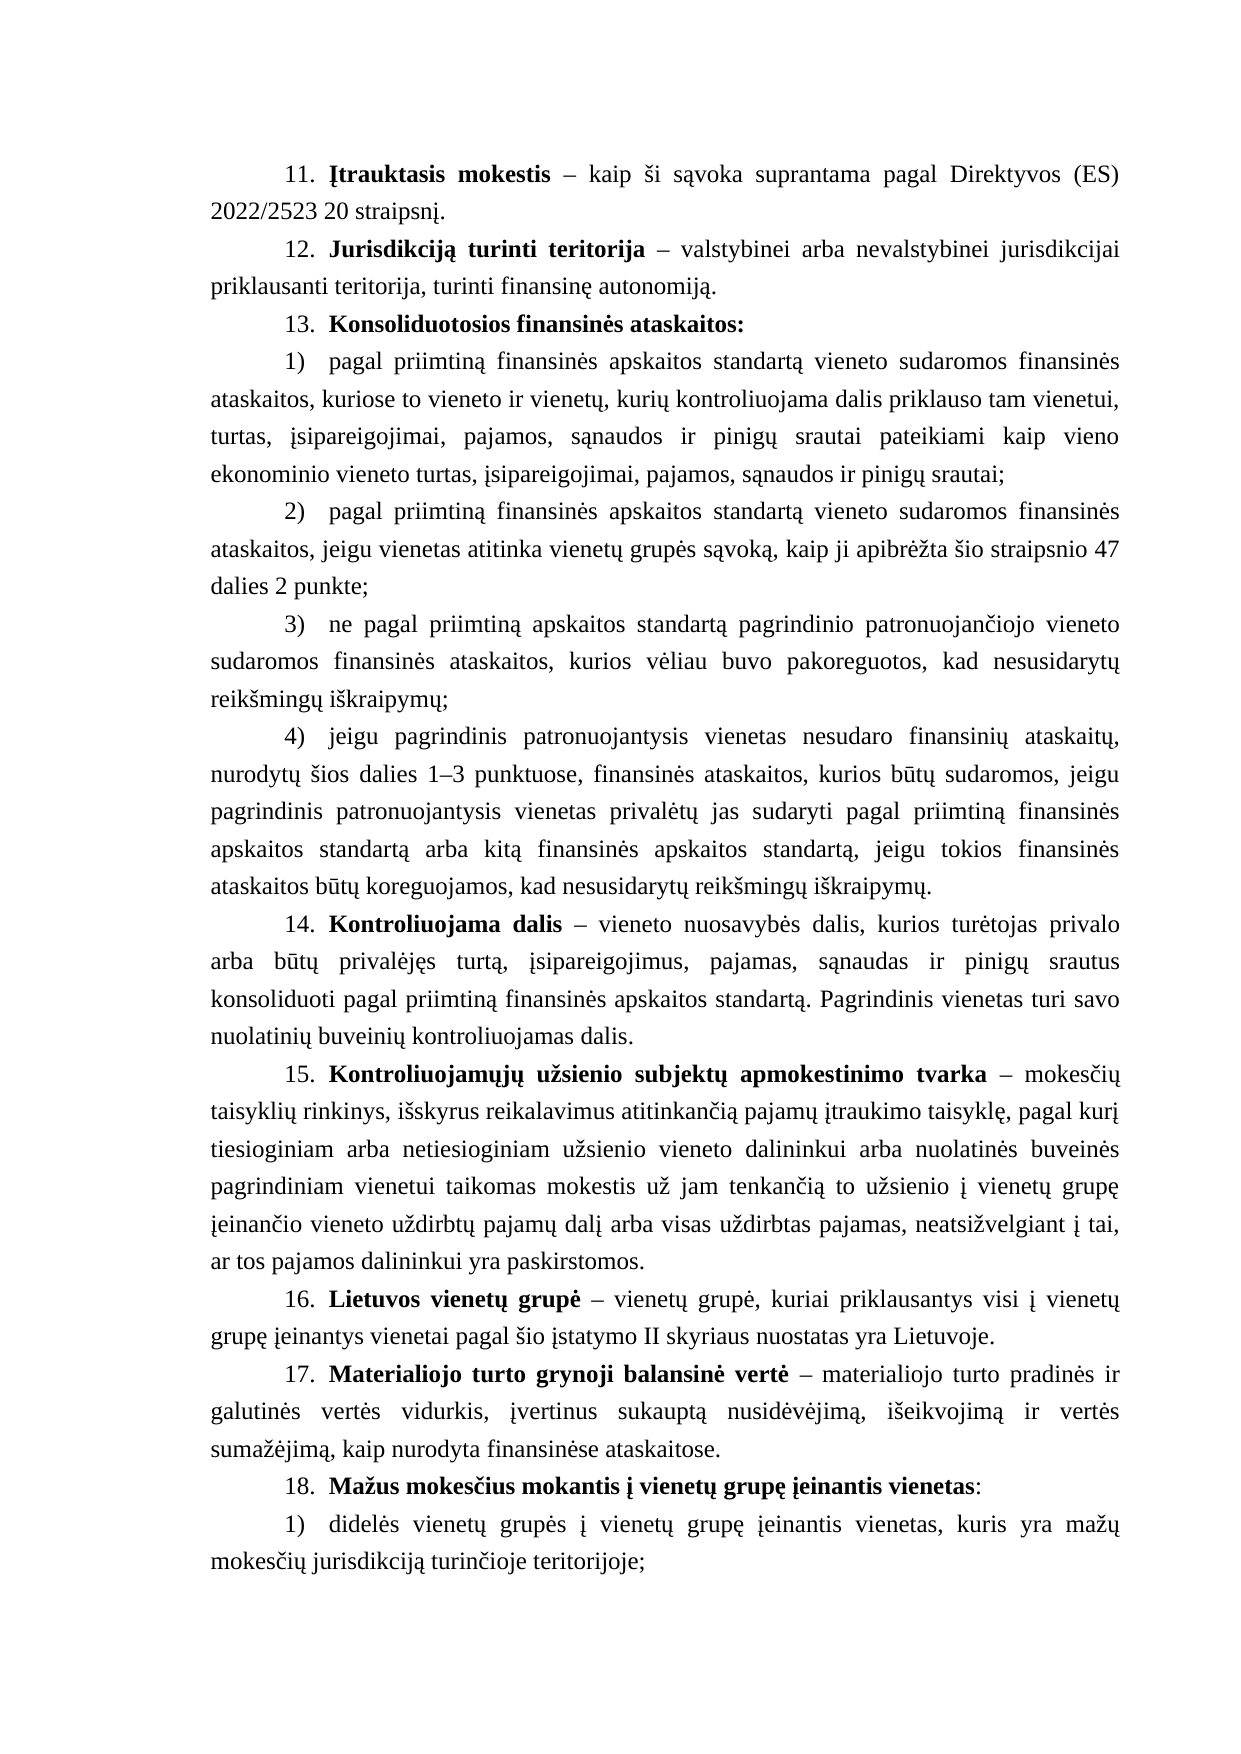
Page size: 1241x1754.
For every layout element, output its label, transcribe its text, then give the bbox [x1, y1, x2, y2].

text 17. Materialiojo turto grynoji balansinė vertė – materialiojo turto pradinės ir galutinės vertės vidurkis, įvertinus sukauptą nusidėvėjimą, išeikvojimą ir vertės sumažėjimą, kaip nurodyta finansinėse ataskaitose. [210, 1350, 1120, 1462]
text 14. Kontroliuojama dalis – vieneto nuosavybės dalis, kurios turėtojas privalo arba būtų privalėjęs turtą, įsipareigojimus, pajamas, sąnaudas ir pinigų srautus konsoliduoti pagal priimtiną finansinės apskaitos standartą. Pagrindinis vienetas turi savo nuolatinių buveinių kontroliuojamas dalis. [210, 900, 1120, 1050]
text 11. Įtrauktasis mokestis – kaip ši sąvoka suprantama pagal Direktyvos (ES) 2022/2523 20 straipsnį. [210, 150, 1120, 225]
text 3) ne pagal priimtiną apskaitos standartą pagrindinio patronuojančiojo vieneto sudaromos finansinės ataskaitos, kurios vėliau buvo pakoreguotos, kad nesusidarytų reikšmingų iškraipymų; [210, 600, 1120, 712]
text 1) pagal priimtiną finansinės apskaitos standartą vieneto sudaromos finansinės ataskaitos, kuriose to vieneto ir vienetų, kurių kontroliuojama dalis priklauso tam vienetui, turtas, įsipareigojimai, pajamos, sąnaudos ir pinigų srautai pateikiami kaip vieno ekonominio vieneto turtas, įsipareigojimai, pajamos, sąnaudos ir pinigų srautai; [210, 337, 1120, 487]
text 1) didelės vienetų grupės į vienetų grupę įeinantis vienetas, kuris yra mažų mokesčių jurisdikciją turinčioje teritorijoje; [210, 1500, 1120, 1575]
text 12. Jurisdikciją turinti teritorija – valstybinei arba nevalstybinei jurisdikcijai priklausanti teritorija, turinti finansinę autonomiją. [210, 225, 1120, 300]
text 2) pagal priimtiną finansinės apskaitos standartą vieneto sudaromos finansinės ataskaitos, jeigu vienetas atitinka vienetų grupės sąvoką, kaip ji apibrėžta šio straipsnio 47 dalies 2 punkte; [210, 487, 1120, 600]
text 4) jeigu pagrindinis patronuojantysis vienetas nesudaro finansinių ataskaitų, nurodytų šios dalies 1–3 punktuose, finansinės ataskaitos, kurios būtų sudaromos, jeigu pagrindinis patronuojantysis vienetas privalėtų jas sudaryti pagal priimtiną finansinės apskaitos standartą arba kitą finansinės apskaitos standartą, jeigu tokios finansinės ataskaitos būtų koreguojamos, kad nesusidarytų reikšmingų iškraipymų. [210, 712, 1120, 900]
text 13. Konsoliduotosios finansinės ataskaitos: [210, 300, 1120, 337]
text 18. Mažus mokesčius mokantis į vienetų grupę įeinantis vienetas: [210, 1462, 1120, 1500]
text 15. Kontroliuojamųjų užsienio subjektų apmokestinimo tvarka – mokesčių taisyklių rinkinys, išskyrus reikalavimus atitinkančią pajamų įtraukimo taisyklę, pagal kurį tiesioginiam arba netiesioginiam užsienio vieneto dalininkui arba nuolatinės buveinės pagrindiniam vienetui taikomas mokestis už jam tenkančią to užsienio į vienetų grupę įeinančio vieneto uždirbtų pajamų dalį arba visas uždirbtas pajamas, neatsižvelgiant į tai, ar tos pajamos dalininkui yra paskirstomos. [210, 1050, 1120, 1275]
text 16. Lietuvos vienetų grupė – vienetų grupė, kuriai priklausantys visi į vienetų grupę įeinantys vienetai pagal šio įstatymo II skyriaus nuostatas yra Lietuvoje. [210, 1275, 1120, 1350]
